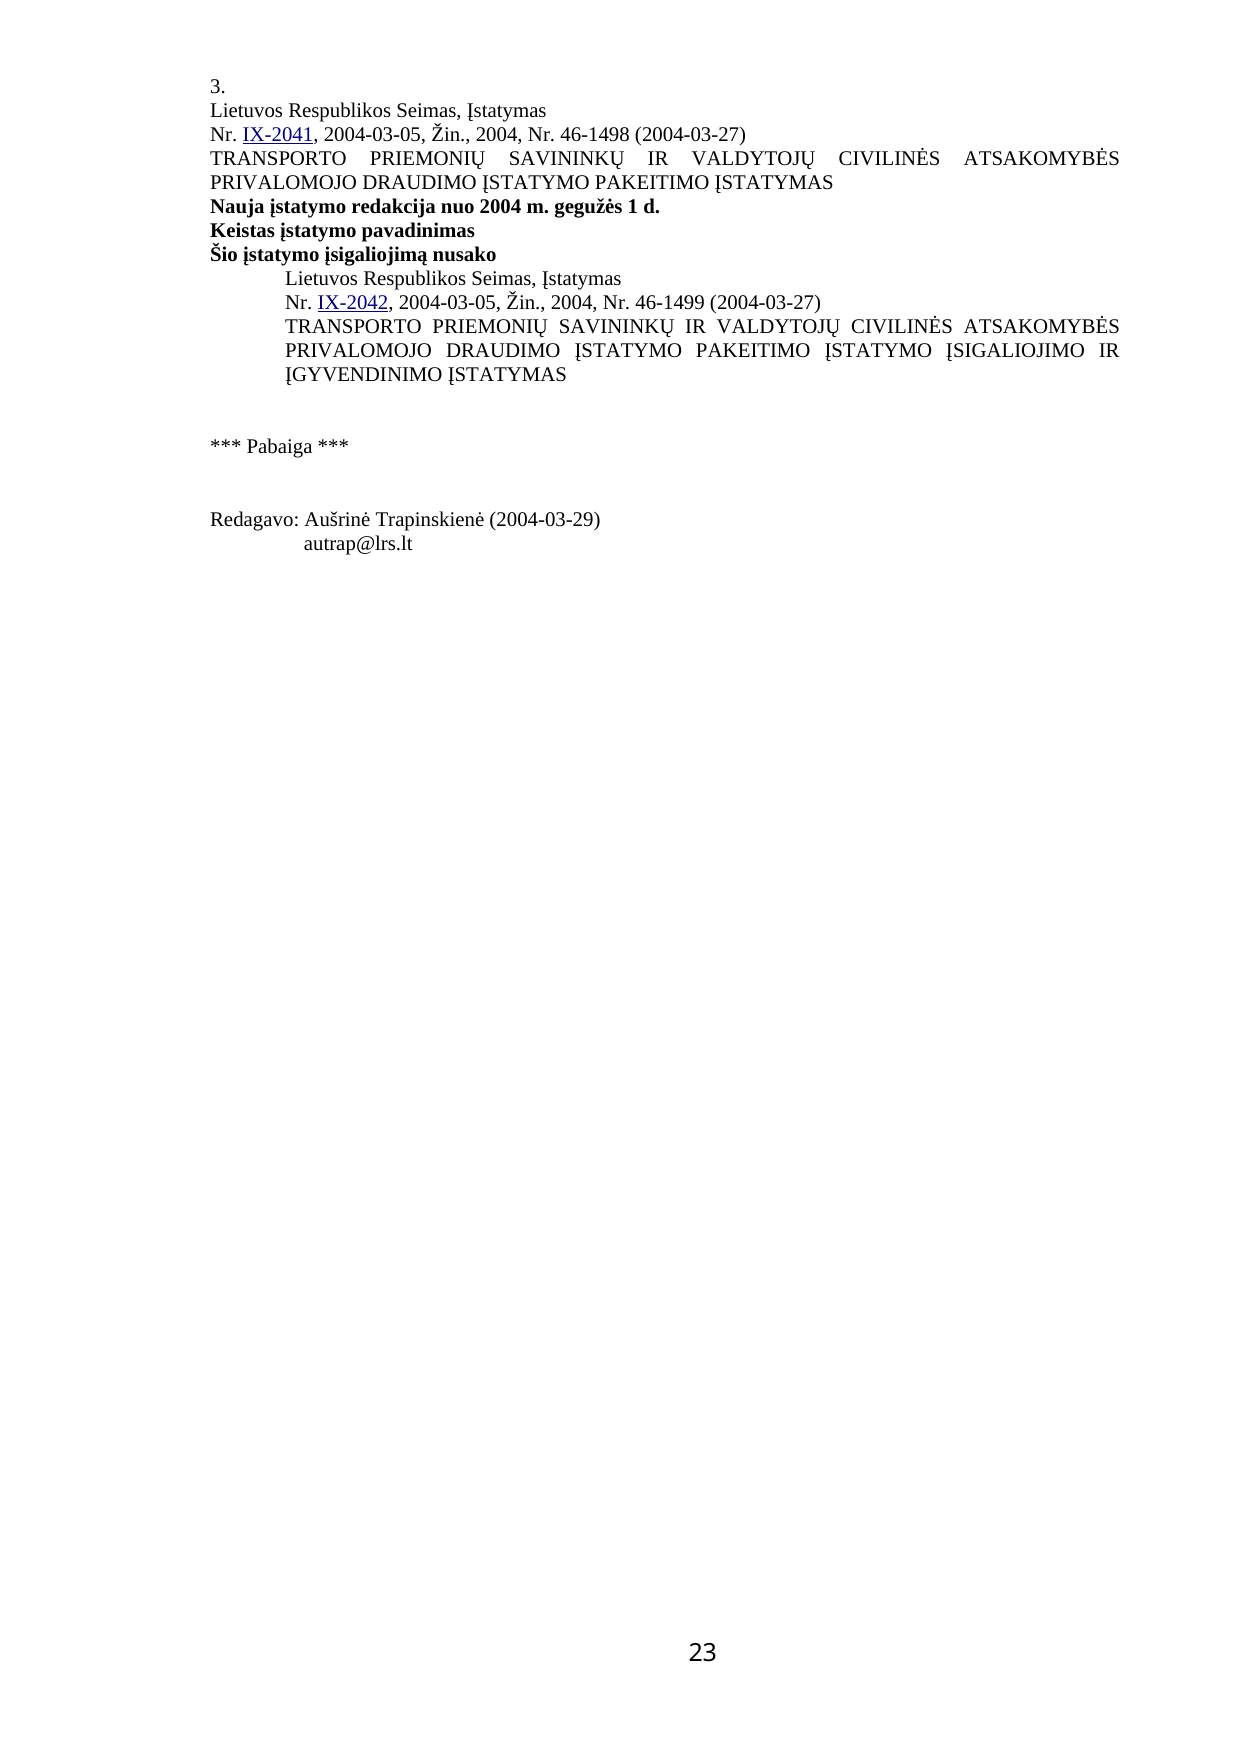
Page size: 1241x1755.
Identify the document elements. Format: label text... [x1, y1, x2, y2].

text Lietuvos Respublikos Seimas, Įstatymas [210, 98, 1120, 122]
text Nr. IX-2042, 2004-03-05, Žin., 2004, Nr. 46-1499 (2004-03-27) [210, 290, 1120, 314]
text Redagavo: Aušrinė Trapinskienė (2004-03-29) [210, 507, 1120, 531]
text 3. [210, 73, 1120, 98]
text Keistas įstatymo pavadinimas [210, 218, 1120, 242]
text TRANSPORTO PRIEMONIŲ SAVININKŲ IR VALDYTOJŲ CIVILINĖS ATSAKOMYBĖS PRIVALOMOJO DRAUDIMO ĮSTATYMO PAKEITIMO ĮSTATYMO ĮSIGALIOJIMO IR ĮGYVENDINIMO ĮSTATYMAS [285, 314, 1120, 386]
text autrap@lrs.lt [210, 531, 1120, 555]
text Nr. IX-2041, 2004-03-05, Žin., 2004, Nr. 46-1498 (2004-03-27) [210, 122, 1120, 146]
text *** Pabaiga *** [210, 434, 1120, 458]
text Lietuvos Respublikos Seimas, Įstatymas [210, 266, 1120, 290]
text Nauja įstatymo redakcija nuo 2004 m. gegužės 1 d. [210, 194, 1120, 218]
text TRANSPORTO PRIEMONIŲ SAVININKŲ IR VALDYTOJŲ CIVILINĖS ATSAKOMYBĖS PRIVALOMOJO DRAUDIMO ĮSTATYMO PAKEITIMO ĮSTATYMAS [210, 146, 1120, 194]
text Šio įstatymo įsigaliojimą nusako [210, 242, 1120, 266]
